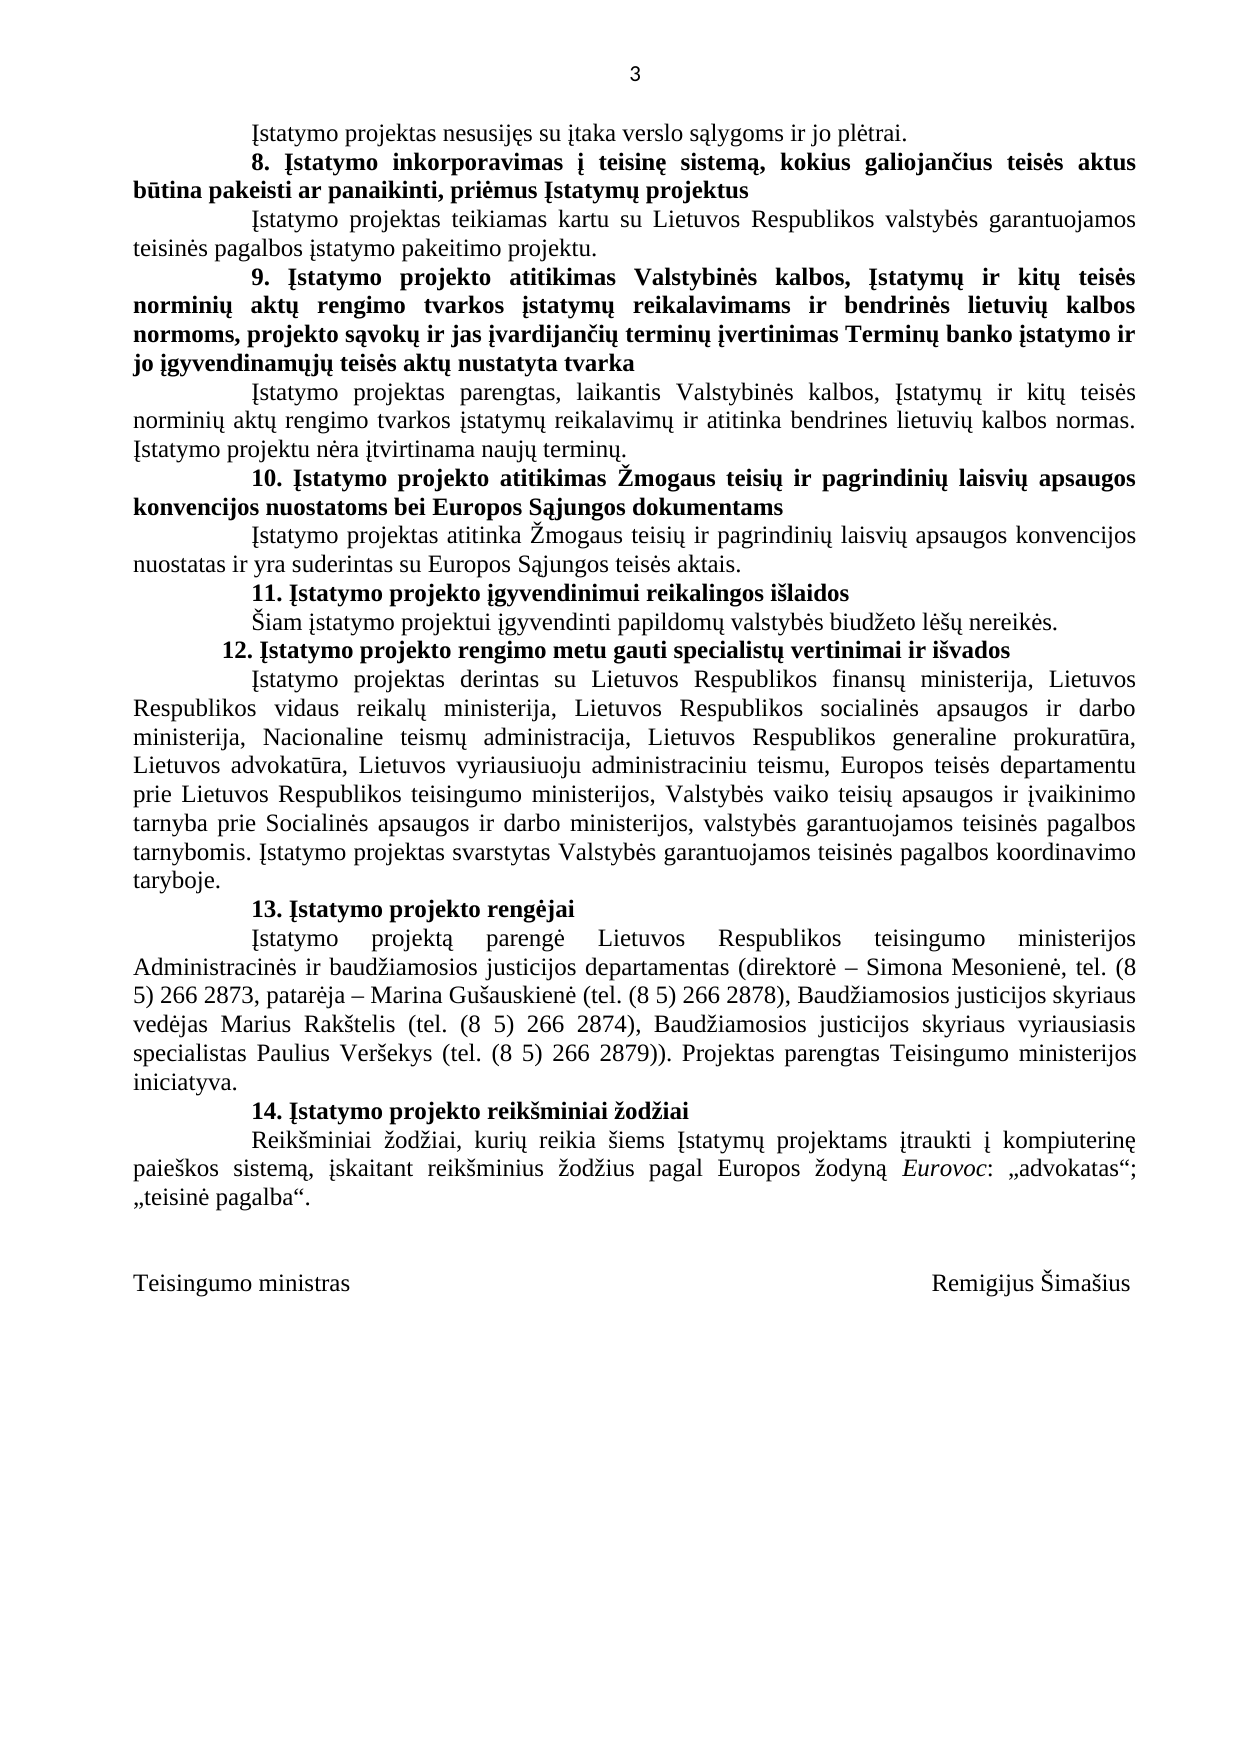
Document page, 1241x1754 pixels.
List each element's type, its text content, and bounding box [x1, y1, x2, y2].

text Įstatymo projektas atitinka Žmogaus teisių ir pagrindinių laisvių apsaugos konvencijos nuostatas ir yra suderintas su Europos Sąjungos teisės aktais. [133, 521, 1137, 578]
text 11. Įstatymo projekto įgyvendinimui reikalingos išlaidos [133, 578, 1137, 607]
text Teisingumo ministras Remigijus Šimašius [133, 1268, 1137, 1297]
text 14. Įstatymo projekto reikšminiai žodžiai [133, 1096, 1137, 1125]
text 9. Įstatymo projekto atitikimas Valstybinės kalbos, Įstatymų ir kitų teisės norminių aktų rengimo tvarkos įstatymų reikalavimams ir bendrinės lietuvių kalbos normoms, projekto sąvokų ir jas įvardijančių terminų įvertinimas Terminų banko įstatymo ir jo įgyvendinamųjų teisės aktų nustatyta tvarka [133, 262, 1137, 377]
text Įstatymo projektą parengė Lietuvos Respublikos teisingumo ministerijos Administracinės ir baudžiamosios justicijos departamentas (direktorė – Simona Mesonienė, tel. (8 5) 266 2873, patarėja – Marina Gušauskienė (tel. (8 5) 266 2878), Baudžiamosios justicijos skyriaus vedėjas Marius Rakštelis (tel. (8 5) 266 2874), Baudžiamosios justicijos skyriaus vyriausiasis specialistas Paulius Veršekys (tel. (8 5) 266 2879)). Projektas parengtas Teisingumo ministerijos iniciatyva. [133, 923, 1137, 1096]
text 8. Įstatymo inkorporavimas į teisinę sistemą, kokius galiojančius teisės aktus būtina pakeisti ar panaikinti, priėmus Įstatymų projektus [133, 147, 1137, 204]
text 12. Įstatymo projekto rengimo metu gauti specialistų vertinimai ir išvados [133, 636, 1137, 664]
text Įstatymo projektas nesusijęs su įtaka verslo sąlygoms ir jo plėtrai. [133, 118, 1137, 147]
text Įstatymo projektas derintas su Lietuvos Respublikos finansų ministerija, Lietuvos Respublikos vidaus reikalų ministerija, Lietuvos Respublikos socialinės apsaugos ir darbo ministerija, Nacionaline teismų administracija, Lietuvos Respublikos generaline prokuratūra, Lietuvos advokatūra, Lietuvos vyriausiuoju administraciniu teismu, Europos teisės departamentu prie Lietuvos Respublikos teisingumo ministerijos, Valstybės vaiko teisių apsaugos ir įvaikinimo tarnyba prie Socialinės apsaugos ir darbo ministerijos, valstybės garantuojamos teisinės pagalbos tarnybomis. Įstatymo projektas svarstytas Valstybės garantuojamos teisinės pagalbos koordinavimo taryboje. [133, 664, 1137, 894]
text 13. Įstatymo projekto rengėjai [133, 894, 1137, 923]
text Reikšminiai žodžiai, kurių reikia šiems Įstatymų projektams įtraukti į kompiuterinę paieškos sistemą, įskaitant reikšminius žodžius pagal Europos žodyną Eurovoc: „advokatas“; „teisinė pagalba“. [133, 1125, 1137, 1211]
text Šiam įstatymo projektui įgyvendinti papildomų valstybės biudžeto lėšų nereikės. [133, 607, 1137, 636]
text 10. Įstatymo projekto atitikimas Žmogaus teisių ir pagrindinių laisvių apsaugos konvencijos nuostatoms bei Europos Sąjungos dokumentams [133, 463, 1137, 521]
text Įstatymo projektas teikiamas kartu su Lietuvos Respublikos valstybės garantuojamos teisinės pagalbos įstatymo pakeitimo projektu. [133, 204, 1137, 262]
text Įstatymo projektas parengtas, laikantis Valstybinės kalbos, Įstatymų ir kitų teisės norminių aktų rengimo tvarkos įstatymų reikalavimų ir atitinka bendrines lietuvių kalbos normas. Įstatymo projektu nėra įtvirtinama naujų terminų. [133, 377, 1137, 463]
